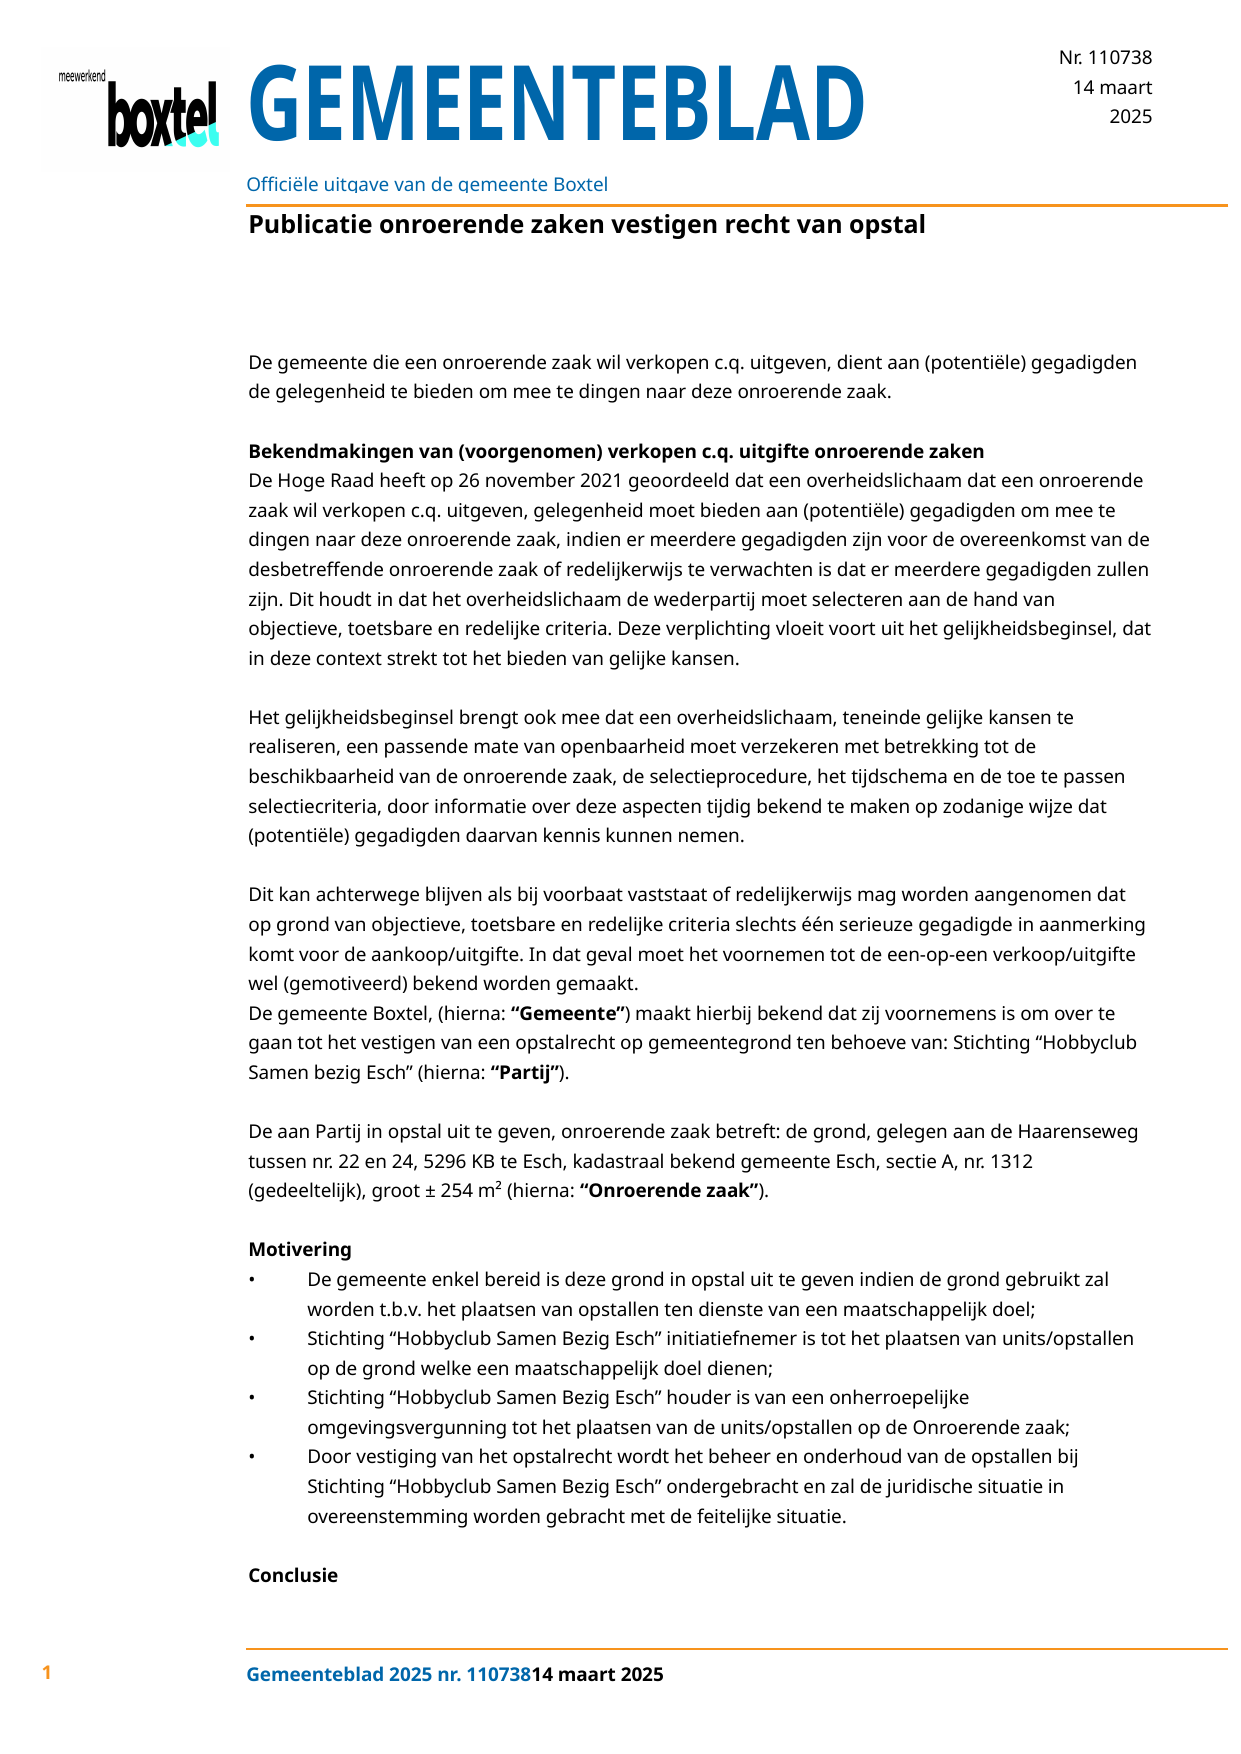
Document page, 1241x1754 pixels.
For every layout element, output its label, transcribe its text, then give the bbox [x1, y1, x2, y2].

text De gemeente Boxtel, (hierna: “Gemeente”) maakt hierbij bekend dat zij voornemens is om over te gaan tot het vestigen van een opstalrecht op gemeentegrond ten behoeve van: Stichting “Hobbyclub Samen bezig Esch” (hierna: “Partij”). [248, 1000, 1152, 1085]
text Bekendmakingen van (voorgenomen) verkopen c.q. uitgifte onroerende zaken [248, 438, 1152, 464]
text Dit kan achterwege blijven als bij voorbaat vaststaat of redelijkerwijs mag worden aangenomen dat op grond van objectieve, toetsbare en redelijke criteria slechts één serieuze gegadigde in aanmerking komt voor de aankoop/uitgifte. In dat geval moet het voornemen tot de een-op-een verkoop/uitgifte wel (gemotiveerd) bekend worden gemaakt. [248, 882, 1152, 996]
text De gemeente die een onroerende zaak wil verkopen c.q. uitgeven, dient aan (potentiële) gegadigden de gelegenheid te bieden om mee te dingen naar deze onroerende zaak. [248, 349, 1152, 404]
text De Hoge Raad heeft op 26 november 2021 geoordeeld dat een overheidslichaam dat een onroerende zaak wil verkopen c.q. uitgeven, gelegenheid moet bieden aan (potentiële) gegadigden om mee te dingen naar deze onroerende zaak, indien er meerdere gegadigden zijn voor de overeenkomst van de desbetreffende onroerende zaak of redelijkerwijs te verwachten is dat er meerdere gegadigden zullen zijn. Dit houdt in dat het overheidslichaam de wederpartij moet selecteren aan de hand van objectieve, toetsbare en redelijke criteria. Deze verplichting vloeit voort uit het gelijkheidsbeginsel, dat in deze context strekt tot het bieden van gelijke kansen. [248, 467, 1152, 671]
text De aan Partij in opstal uit te geven, onroerende zaak betreft: de grond, gelegen aan de Haarenseweg tussen nr. 22 en 24, 5296 KB te Esch, kadastraal bekend gemeente Esch, sectie A, nr. 1312 (gedeeltelijk), groot ± 254 m² (hierna: “Onroerende zaak”). [248, 1118, 1152, 1203]
picture [41, 47, 231, 172]
text Publicatie onroerende zaken vestigen recht van opstal [248, 207, 1152, 241]
list Door vestiging van het opstalrecht wordt het beheer en onderhoud van de opstallen bij Stichting “Hobbyclub Samen Bezig Esch” ondergebracht en zal de juridische situatie in overeenstemming worden gebracht met de feitelijke situatie. [248, 1444, 1152, 1529]
list Stichting “Hobbyclub Samen Bezig Esch” houder is van een onherroepelijke omgevingsvergunning tot het plaatsen van de units/opstallen op de Onroerende zaak; [248, 1384, 1152, 1440]
list De gemeente enkel bereid is deze grond in opstal uit te geven indien de grond gebruikt zal worden t.b.v. het plaatsen van opstallen ten dienste van een maatschappelijk doel; [248, 1266, 1152, 1322]
text Conclusie [248, 1562, 1152, 1588]
text Motivering [248, 1237, 1152, 1262]
list Stichting “Hobbyclub Samen Bezig Esch” initiatiefnemer is tot het plaatsen van units/opstallen op de grond welke een maatschappelijk doel dienen; [248, 1325, 1152, 1381]
text Het gelijkheidsbeginsel brengt ook mee dat een overheidslichaam, teneinde gelijke kansen te realiseren, een passende mate van openbaarheid moet verzekeren met betrekking tot de beschikbaarheid van de onroerende zaak, de selectieprocedure, het tijdschema en de toe te passen selectiecriteria, door informatie over deze aspecten tijdig bekend te maken op zodanige wijze dat (potentiële) gegadigden daarvan kennis kunnen nemen. [248, 704, 1152, 848]
